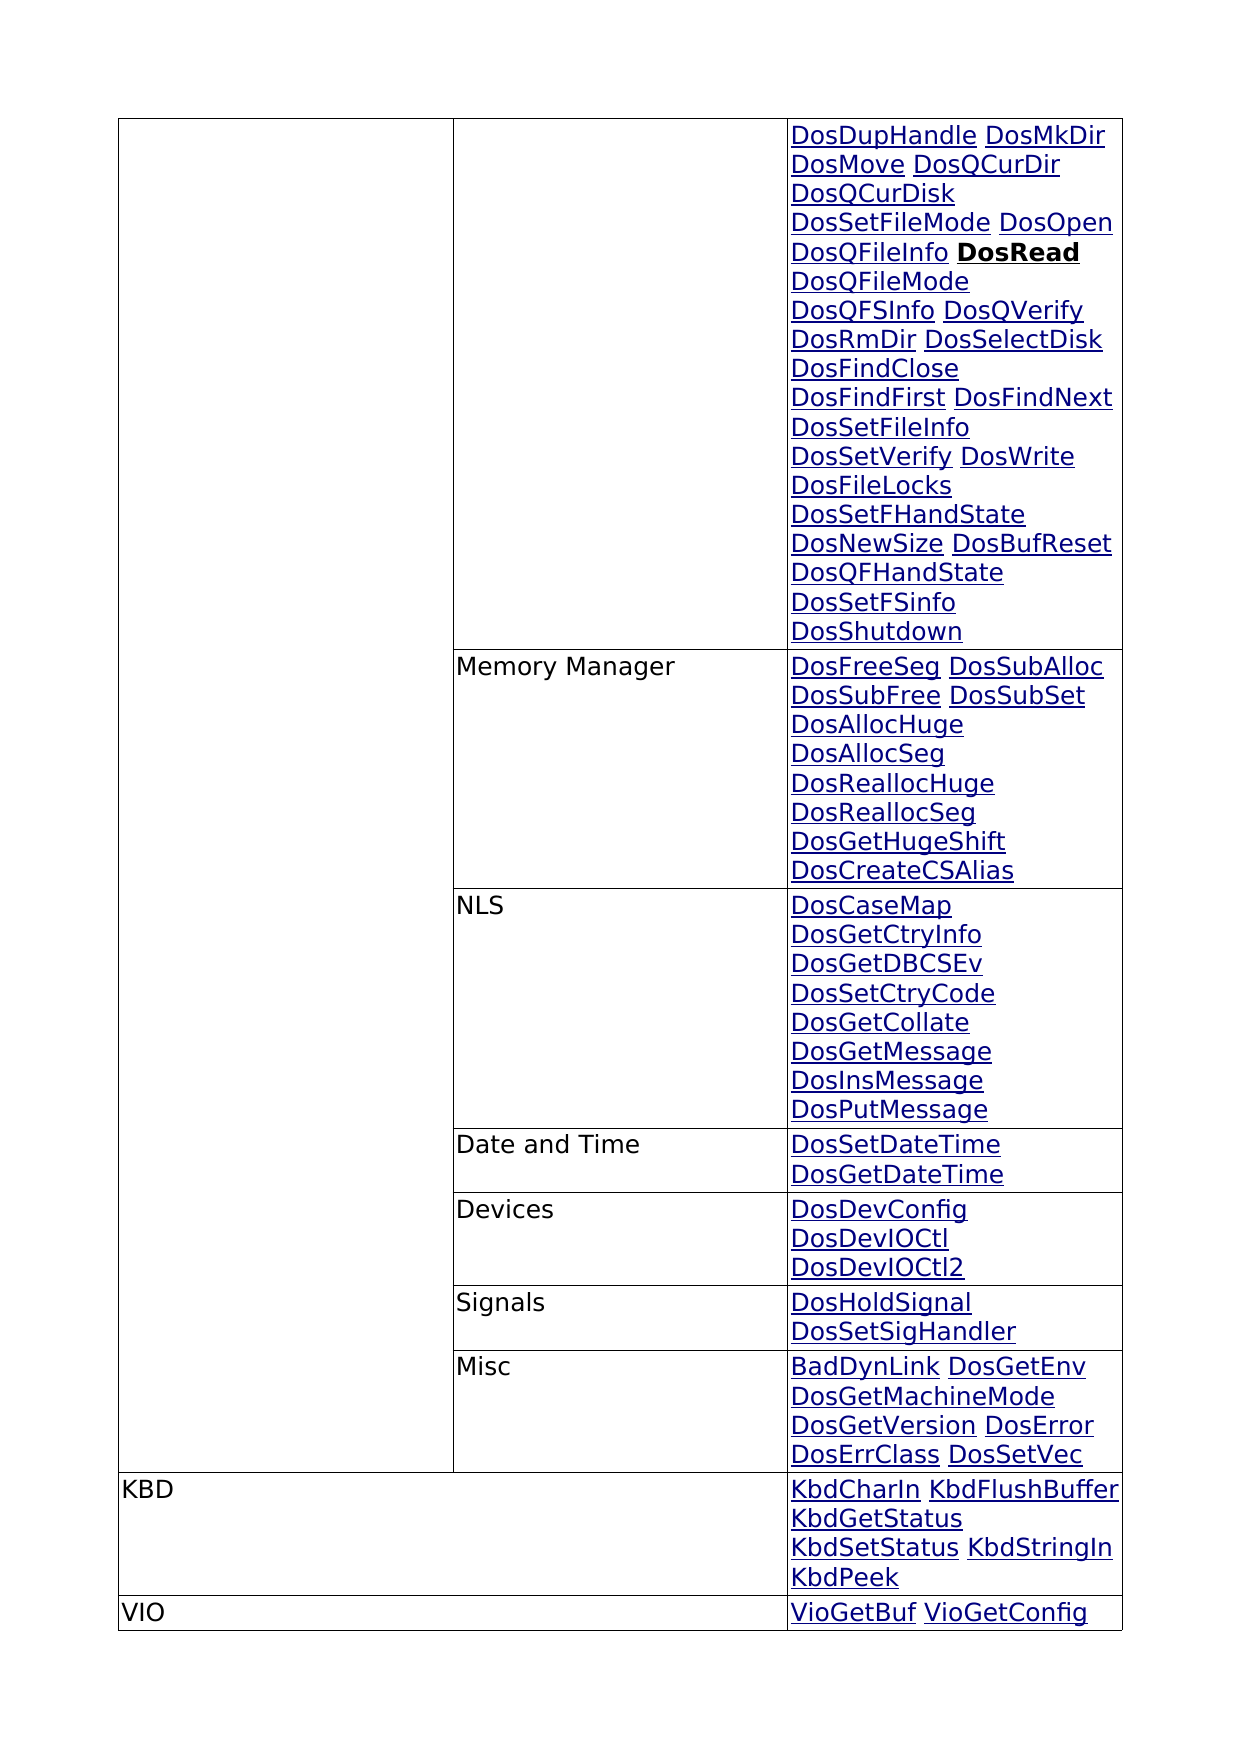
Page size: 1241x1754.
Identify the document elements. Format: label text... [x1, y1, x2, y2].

table_cell NLS [454, 889, 787, 1128]
table_cell Devices [454, 1193, 787, 1285]
table_cell VIO [119, 1596, 787, 1630]
table_cell DosSetDateTime DosGetDateTime [788, 1129, 1122, 1192]
table_cell KbdCharIn KbdFlushBuffer KbdGetStatus KbdSetStatus KbdStringIn KbdPeek [788, 1473, 1122, 1595]
table_cell DosFreeSeg DosSubAlloc DosSubFree DosSubSet DosAllocHuge DosAllocSeg DosReallocHuge DosReallocSeg DosGetHugeShift DosCreateCSAlias [788, 650, 1122, 888]
table_cell DosCaseMap DosGetCtryInfo DosGetDBCSEv DosSetCtryCode DosGetCollate DosGetMessage DosInsMessage DosPutMessage [788, 889, 1122, 1128]
table_cell [454, 119, 787, 649]
table_cell BadDynLink DosGetEnv DosGetMachineMode DosGetVersion DosError DosErrClass DosSetVec [788, 1351, 1122, 1472]
table_cell Date and Time [454, 1129, 787, 1192]
table_cell Signals [454, 1286, 787, 1349]
table_cell Memory Manager [454, 650, 787, 888]
table_cell DosHoldSignal DosSetSigHandler [788, 1286, 1122, 1349]
table_cell [119, 119, 453, 1472]
table_cell VioGetBuf VioGetConfig [788, 1596, 1122, 1630]
table_cell KBD [119, 1473, 787, 1595]
table_cell DosDupHandle DosMkDir DosMove DosQCurDir DosQCurDisk DosSetFileMode DosOpen DosQFileInfo DosRead DosQFileMode DosQFSInfo DosQVerify DosRmDir DosSelectDisk DosFindClose DosFindFirst DosFindNext DosSetFileInfo DosSetVerify DosWrite DosFileLocks DosSetFHandState DosNewSize DosBufReset DosQFHandState DosSetFSinfo DosShutdown [788, 119, 1122, 649]
table_cell DosDevConfig DosDevIOCtl DosDevIOCtl2 [788, 1193, 1122, 1285]
table_cell Misc [454, 1351, 787, 1472]
